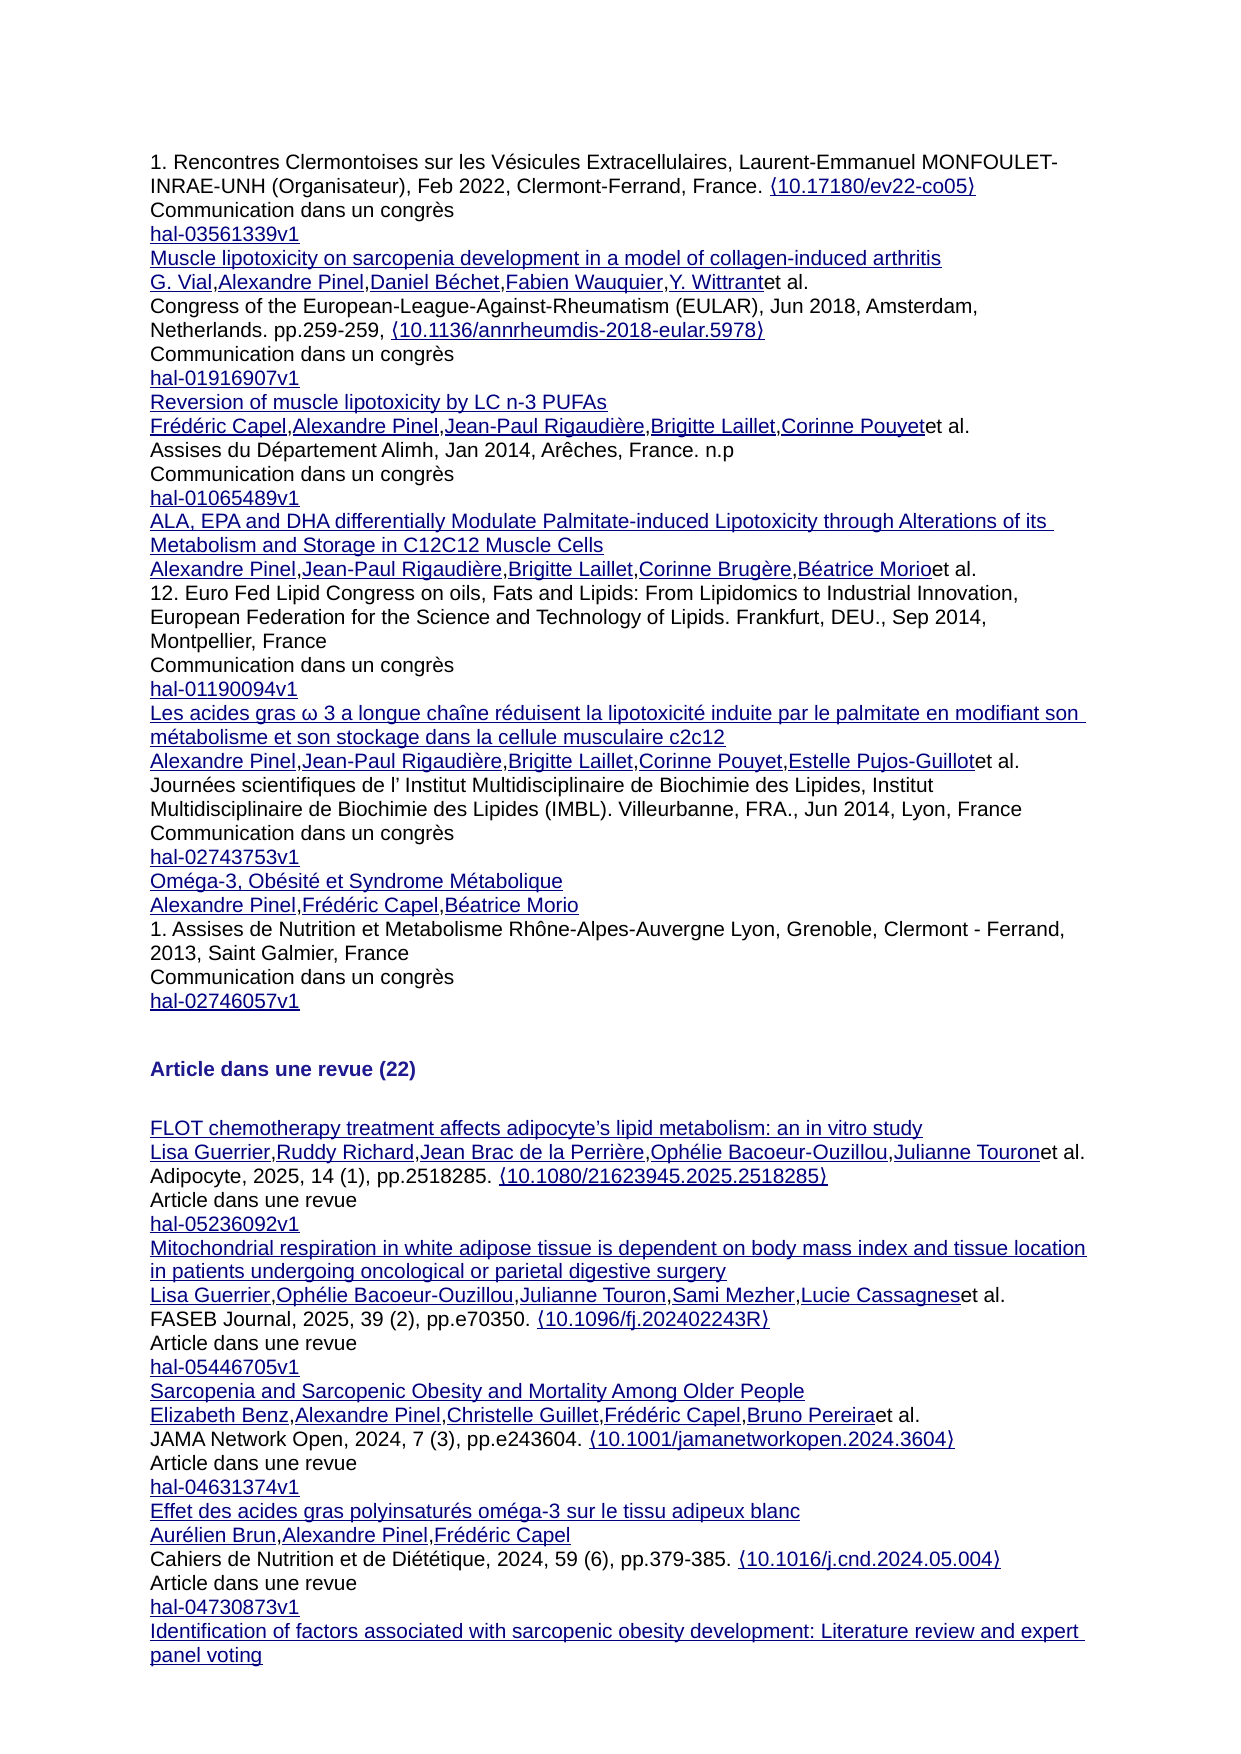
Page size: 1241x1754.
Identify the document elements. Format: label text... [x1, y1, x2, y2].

table_cell Mitochondrial respiration in white adipose tissue is dependent on body mass index and tissue location in patients undergoing oncological or parietal digestive surgery Lisa Guerrier,Ophélie Bacoeur-Ouzillou,Julianne Touron,Sami Mezher,Lucie Cassagneset al. FASEB Journal, 2025, 39 (2), pp.e70350. ⟨10.1096/fj.202402243R⟩ Article dans une revue hal-05446705v1 [150, 1235, 1090, 1379]
table_cell ALA, EPA and DHA differentially Modulate Palmitate-induced Lipotoxicity through Alterations of its Metabolism and Storage in C12C12 Muscle Cells Alexandre Pinel,Jean-Paul Rigaudière,Brigitte Laillet,Corinne Brugère,Béatrice Morioet al. 12. Euro Fed Lipid Congress on oils, Fats and Lipids: From Lipidomics to Industrial Innovation, European Federation for the Science and Technology of Lipids. Frankfurt, DEU., Sep 2014, Montpellier, France Communication dans un congrès hal-01190094v1 [150, 509, 1090, 701]
table_cell Oméga-3, Obésité et Syndrome Métabolique Alexandre Pinel,Frédéric Capel,Béatrice Morio 1. Assises de Nutrition et Metabolisme Rhône-Alpes-Auvergne Lyon, Grenoble, Clermont - Ferrand, 2013, Saint Galmier, France Communication dans un congrès hal-02746057v1 [150, 869, 1090, 1012]
table_header FLOT chemotherapy treatment affects adipocyte’s lipid metabolism: an in vitro study Lisa Guerrier,Ruddy Richard,Jean Brac de la Perrière,Ophélie Bacoeur-Ouzillou,Julianne Touronet al. Adipocyte, 2025, 14 (1), pp.2518285. ⟨10.1080/21623945.2025.2518285⟩ Article dans une revue hal-05236092v1 [150, 1116, 1090, 1235]
table_cell Les acides gras ω 3 a longue chaîne réduisent la lipotoxicité induite par le palmitate en modifiant son métabolisme et son stockage dans la cellule musculaire c2c12 Alexandre Pinel,Jean-Paul Rigaudière,Brigitte Laillet,Corinne Pouyet,Estelle Pujos-Guillotet al. Journées scientifiques de l’ Institut Multidisciplinaire de Biochimie des Lipides, Institut Multidisciplinaire de Biochimie des Lipides (IMBL). Villeurbanne, FRA., Jun 2014, Lyon, France Communication dans un congrès hal-02743753v1 [150, 701, 1090, 869]
table_cell Reversion of muscle lipotoxicity by LC n-3 PUFAs Frédéric Capel,Alexandre Pinel,Jean-Paul Rigaudière,Brigitte Laillet,Corinne Pouyetet al. Assises du Département Alimh, Jan 2014, Arêches, France. n.p Communication dans un congrès hal-01065489v1 [150, 390, 1090, 509]
subtitle Article dans une revue (22) [150, 1057, 1090, 1081]
table_cell 1. Rencontres Clermontoises sur les Vésicules Extracellulaires, Laurent-Emmanuel MONFOULET-INRAE-UNH (Organisateur), Feb 2022, Clermont-Ferrand, France. ⟨10.17180/ev22-co05⟩ Communication dans un congrès hal-03561339v1 [150, 150, 1090, 246]
table_cell Muscle lipotoxicity on sarcopenia development in a model of collagen-induced arthritis G. Vial,Alexandre Pinel,Daniel Béchet,Fabien Wauquier,Y. Wittrantet al. Congress of the European-League-Against-Rheumatism (EULAR), Jun 2018, Amsterdam, Netherlands. pp.259-259, ⟨10.1136/annrheumdis-2018-eular.5978⟩ Communication dans un congrès hal-01916907v1 [150, 246, 1090, 389]
table_cell Effet des acides gras polyinsaturés oméga-3 sur le tissu adipeux blanc Aurélien Brun,Alexandre Pinel,Frédéric Capel Cahiers de Nutrition et de Diététique, 2024, 59 (6), pp.379-385. ⟨10.1016/j.cnd.2024.05.004⟩ Article dans une revue hal-04730873v1 [150, 1499, 1090, 1619]
table_cell Sarcopenia and Sarcopenic Obesity and Mortality Among Older People Elizabeth Benz,Alexandre Pinel,Christelle Guillet,Frédéric Capel,Bruno Pereiraet al. JAMA Network Open, 2024, 7 (3), pp.e243604. ⟨10.1001/jamanetworkopen.2024.3604⟩ Article dans une revue hal-04631374v1 [150, 1379, 1090, 1499]
table_cell Identification of factors associated with sarcopenic obesity development: Literature review and expert panel voting [150, 1619, 1090, 1667]
